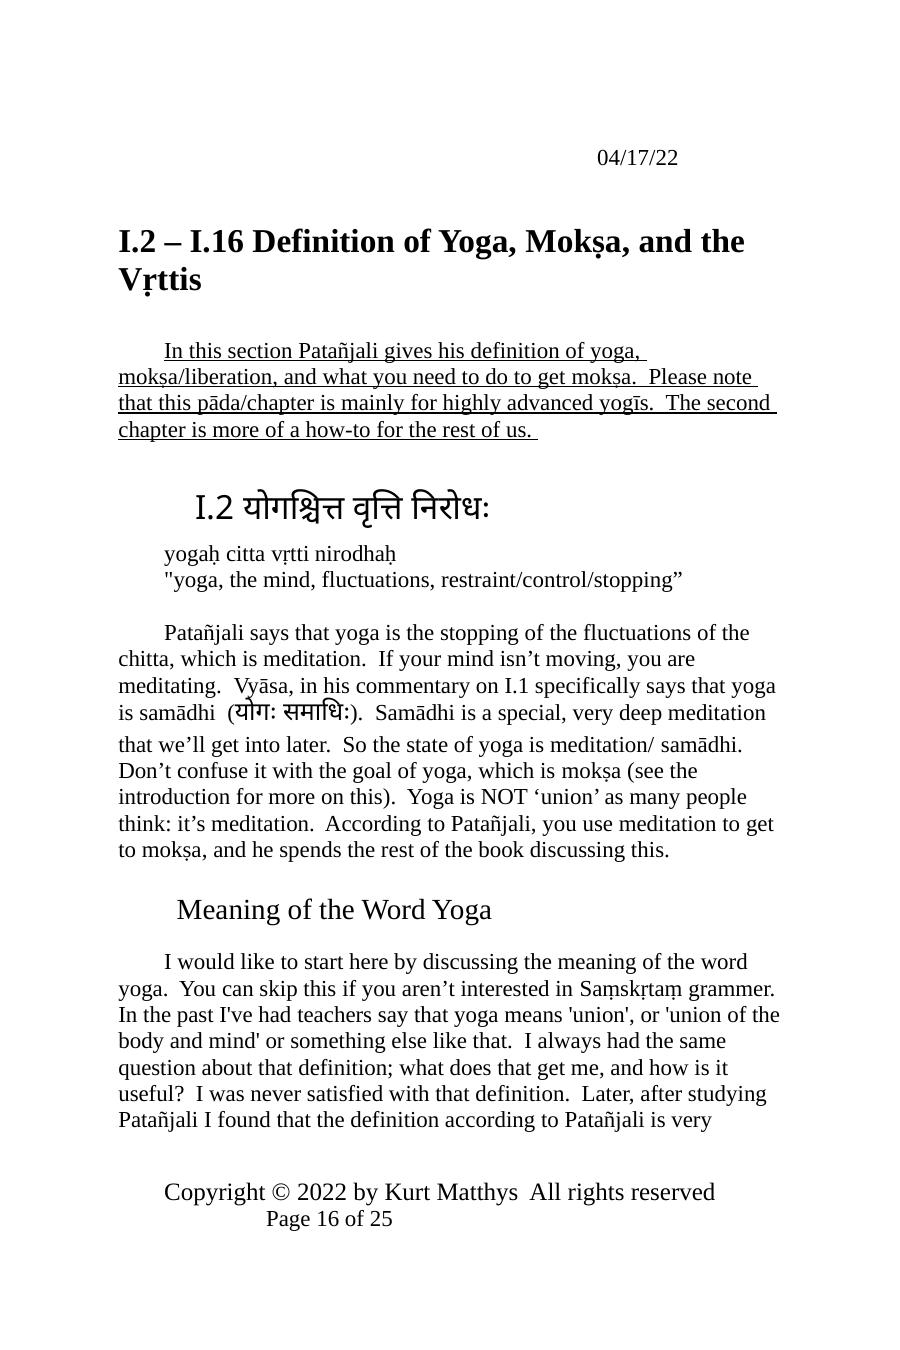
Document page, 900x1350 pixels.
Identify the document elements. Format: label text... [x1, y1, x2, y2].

text In this section Patañjali gives his definition of yoga, mokṣa/liberation, and what you need to do to get mokṣa. Please note that this pāda/chapter is mainly for highly advanced yogīs. The second chapter is more of a how-to for the rest of us. [118, 337, 782, 442]
text yogaḥ citta vṛtti nirodhaḥ [118, 540, 782, 566]
subtitle I.2 – I.16 Definition of Yoga, Mokṣa, and the Vṛttis [118, 221, 782, 298]
text I.2 योगश्चित्त वृत्ति निरोधः [118, 483, 782, 533]
text I would like to start here by discussing the meaning of the word yoga. You can skip this if you aren’t interested in Saṃskṛtaṃ grammer. In the past I've had teachers say that yoga means 'union', or 'union of the body and mind' or something else like that. I always had the same question about that definition; what does that get me, and how is it useful? I was never satisfied with that definition. Later, after studying Patañjali I found that the definition according to Patañjali is very [118, 948, 782, 1133]
text "yoga, the mind, fluctuations, restraint/control/stopping” [118, 566, 782, 593]
text Patañjali says that yoga is the stopping of the fluctuations of the chitta, which is meditation. If your mind isn’t moving, you are meditating. Vyāsa, in his commentary on I.1 specifically says that yoga is samādhi (योगः समाधिः). Samādhi is a special, very deep meditation that we’ll get into later. So the state of yoga is meditation/ samādhi. Don’t confuse it with the goal of yoga, which is mokṣa (see the introduction for more on this). Yoga is NOT ‘union’ as many people think: it’s meditation. According to Patañjali, you use meditation to get to mokṣa, and he spends the rest of the book discussing this. [118, 619, 782, 862]
text Meaning of the Word Yoga [118, 892, 782, 926]
